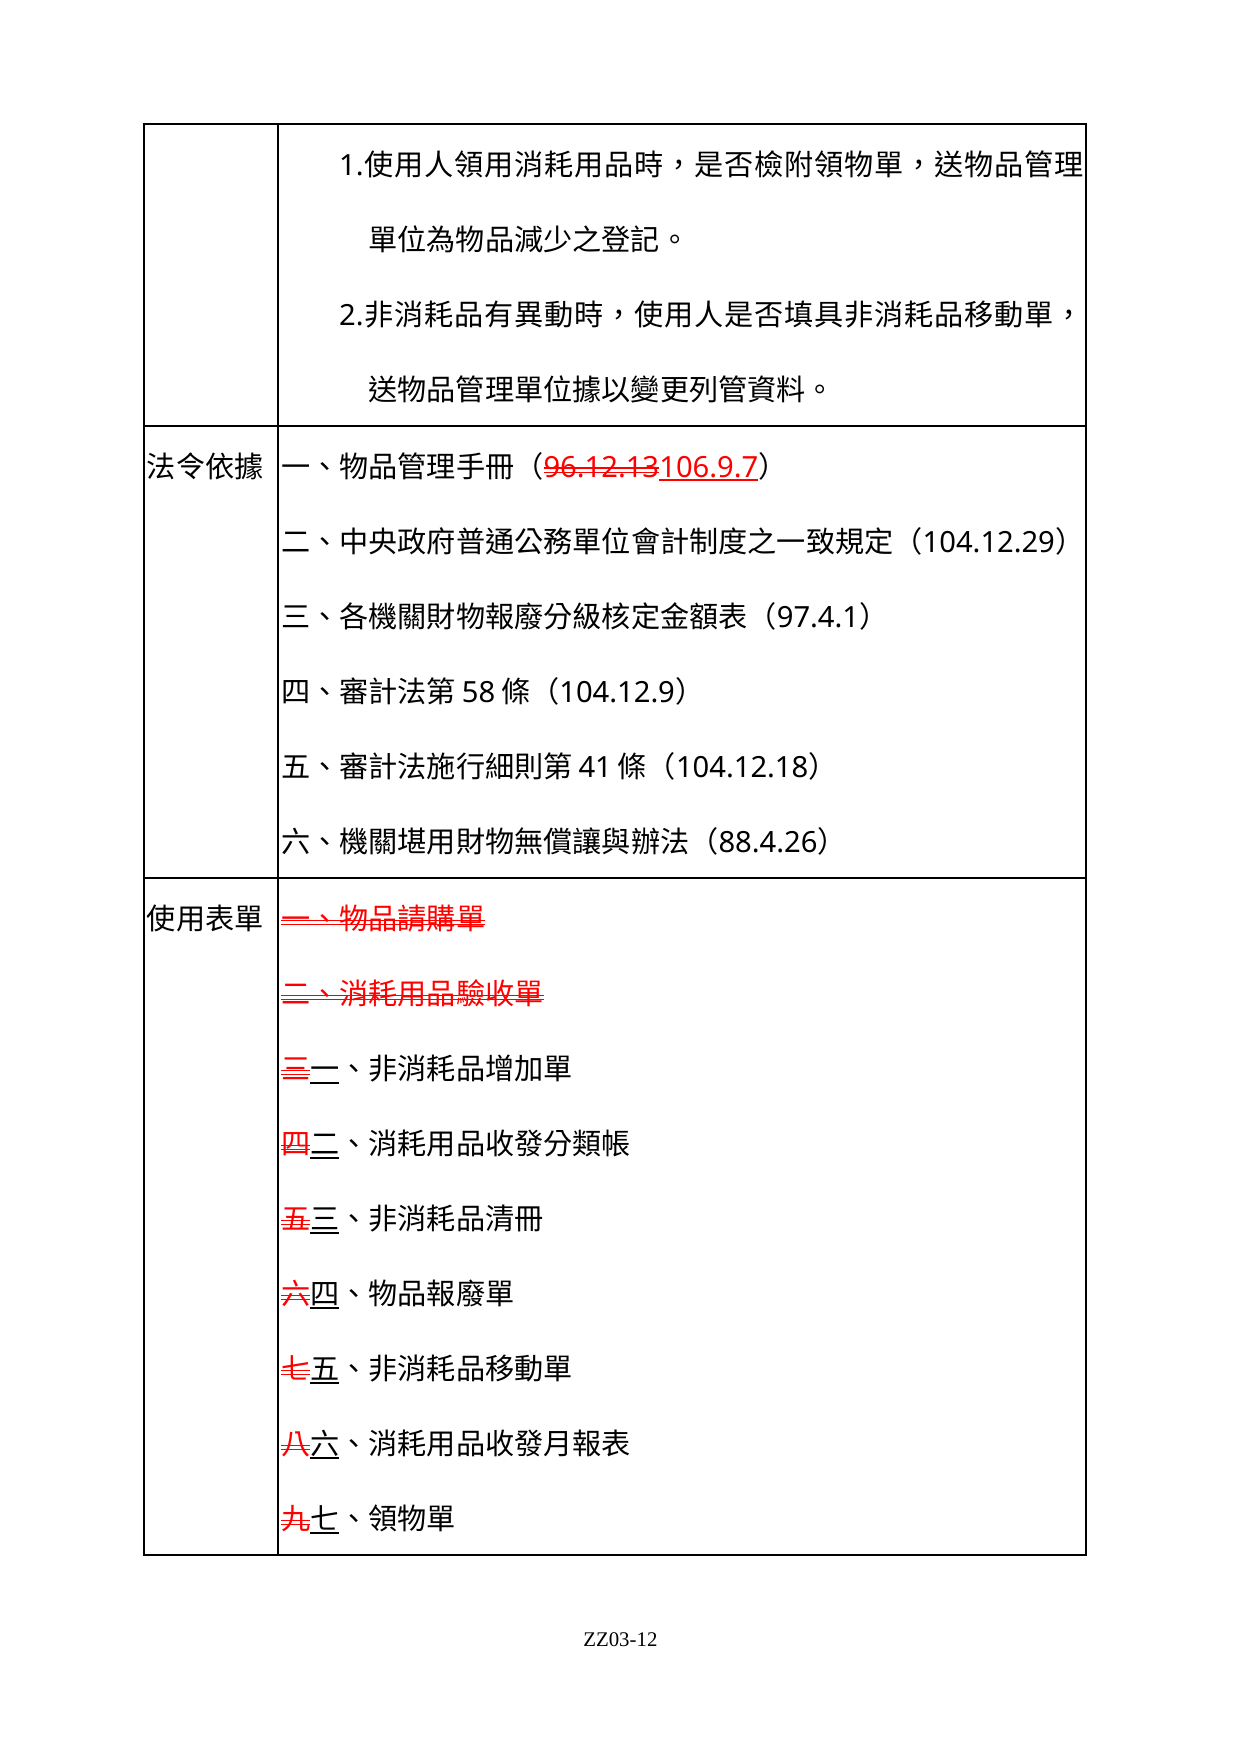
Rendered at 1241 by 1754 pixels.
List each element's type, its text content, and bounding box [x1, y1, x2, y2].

table_cell 一、物品管理手冊（96.12.13106.9.7） 二、中央政府普通公務單位會計制度之一致規定（104.12.29） 三、各機關財物報廢分級核定金額表（97.4.1） 四、審計法第58條（104.12.9） 五、審計法施行細則第41條（104.12.18） 六、機關堪用財物無償讓與辦法（88.4.26） [279, 427, 1085, 877]
table_cell 使用表單 [145, 879, 277, 1554]
table_cell 法令依據 [145, 427, 277, 877]
table_cell 1.使用人領用消耗用品時，是否檢附領物單，送物品管理單位為物品減少之登記。 2.非消耗品有異動時，使用人是否填具非消耗品移動單，送物品管理單位據以變更列管資料。 [279, 125, 1085, 425]
table_cell [145, 125, 277, 425]
table_cell 一、物品請購單 二、消耗用品驗收單 三一、非消耗品增加單 四二、消耗用品收發分類帳 五三、非消耗品清冊 六四、物品報廢單 七五、非消耗品移動單 八六、消耗用品收發月報表 九七、領物單 [279, 879, 1085, 1554]
